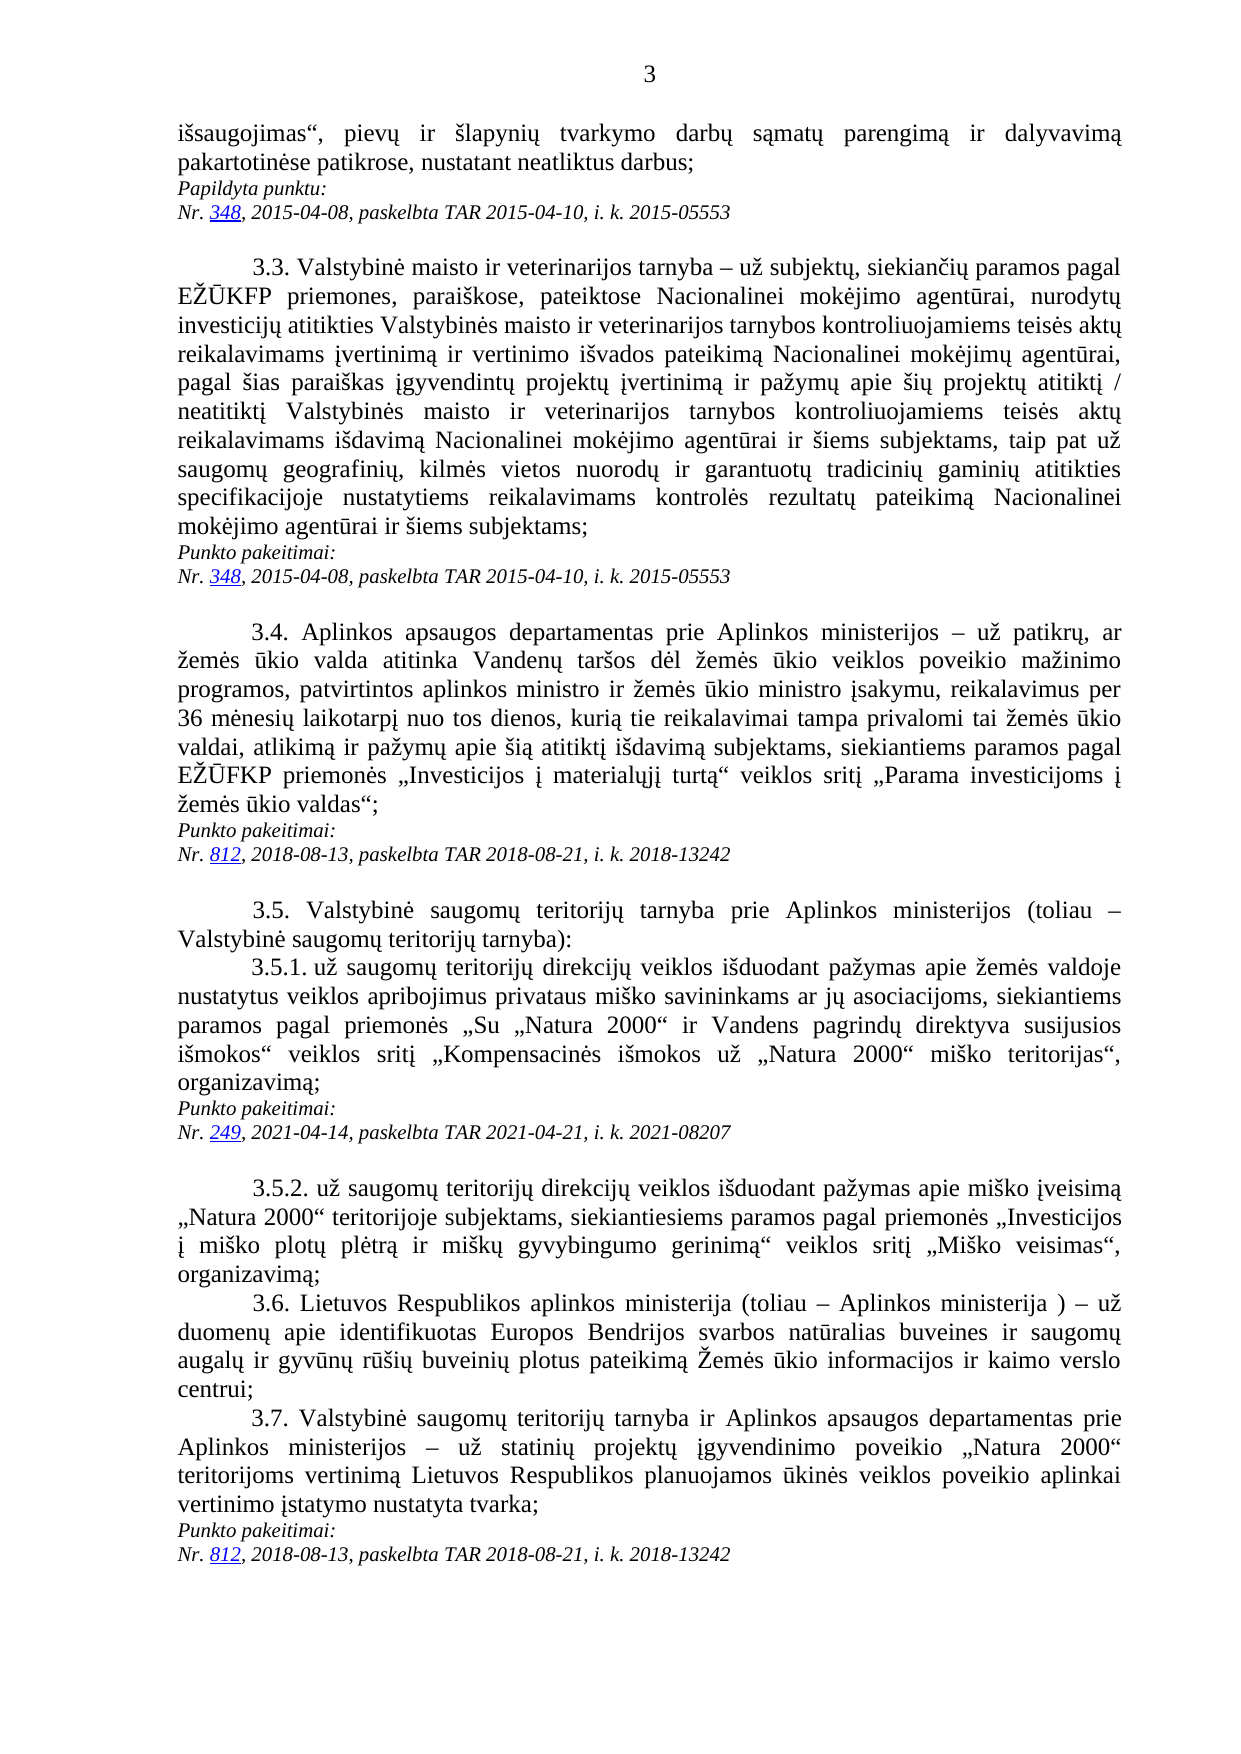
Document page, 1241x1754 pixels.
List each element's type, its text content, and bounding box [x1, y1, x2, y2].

text Punkto pakeitimai: [177, 1518, 1122, 1542]
text Nr. 812, 2018-08-13, paskelbta TAR 2018-08-21, i. k. 2018-13242 [177, 1542, 1122, 1566]
text Punkto pakeitimai: [177, 818, 1122, 842]
text 3.3. Valstybinė maisto ir veterinarijos tarnyba – už subjektų, siekiančių paramos pagal EŽŪKFP priemones, paraiškose, pateiktose Nacionalinei mokėjimo agentūrai, nurodytų investicijų atitikties Valstybinės maisto ir veterinarijos tarnybos kontroliuojamiems teisės aktų reikalavimams įvertinimą ir vertinimo išvados pateikimą Nacionalinei mokėjimų agentūrai, pagal šias paraiškas įgyvendintų projektų įvertinimą ir pažymų apie šių projektų atitiktį / neatitiktį Valstybinės maisto ir veterinarijos tarnybos kontroliuojamiems teisės aktų reikalavimams išdavimą Nacionalinei mokėjimo agentūrai ir šiems subjektams, taip pat už saugomų geografinių, kilmės vietos nuorodų ir garantuotų tradicinių gaminių atitikties specifikacijoje nustatytiems reikalavimams kontrolės rezultatų pateikimą Nacionalinei mokėjimo agentūrai ir šiems subjektams; [177, 252, 1122, 540]
text 3.5.1. už saugomų teritorijų direkcijų veiklos išduodant pažymas apie žemės valdoje nustatytus veiklos apribojimus privataus miško savininkams ar jų asociacijoms, siekiantiems paramos pagal priemonės „Su „Natura 2000“ ir Vandens pagrindų direktyva susijusios išmokos“ veiklos sritį „Kompensacinės išmokos už „Natura 2000“ miško teritorijas“, organizavimą; [177, 952, 1122, 1096]
text 3.7. Valstybinė saugomų teritorijų tarnyba ir Aplinkos apsaugos departamentas prie Aplinkos ministerijos – už statinių projektų įgyvendinimo poveikio „Natura 2000“ teritorijoms vertinimą Lietuvos Respublikos planuojamos ūkinės veiklos poveikio aplinkai vertinimo įstatymo nustatyta tvarka; [177, 1403, 1122, 1518]
text Nr. 812, 2018-08-13, paskelbta TAR 2018-08-21, i. k. 2018-13242 [177, 842, 1122, 866]
text 3.6. Lietuvos Respublikos aplinkos ministerija (toliau – Aplinkos ministerija ) – už duomenų apie identifikuotas Europos Bendrijos svarbos natūralias buveines ir saugomų augalų ir gyvūnų rūšių buveinių plotus pateikimą Žemės ūkio informacijos ir kaimo verslo centrui; [177, 1288, 1122, 1403]
text 3.5. Valstybinė saugomų teritorijų tarnyba prie Aplinkos ministerijos (toliau – Valstybinė saugomų teritorijų tarnyba): [177, 895, 1122, 952]
text Punkto pakeitimai: [177, 540, 1122, 564]
text Punkto pakeitimai: [177, 1096, 1122, 1120]
text Nr. 348, 2015-04-08, paskelbta TAR 2015-04-10, i. k. 2015-05553 [177, 200, 1122, 224]
text Papildyta punktu: [177, 176, 1122, 200]
text 3.5.2. už saugomų teritorijų direkcijų veiklos išduodant pažymas apie miško įveisimą „Natura 2000“ teritorijoje subjektams, siekiantiesiems paramos pagal priemonės „Investicijos į miško plotų plėtrą ir miškų gyvybingumo gerinimą“ veiklos sritį „Miško veisimas“, organizavimą; [177, 1173, 1122, 1288]
text Nr. 249, 2021-04-14, paskelbta TAR 2021-04-21, i. k. 2021-08207 [177, 1120, 1122, 1144]
text 3.4. Aplinkos apsaugos departamentas prie Aplinkos ministerijos – už patikrų, ar žemės ūkio valda atitinka Vandenų taršos dėl žemės ūkio veiklos poveikio mažinimo programos, patvirtintos aplinkos ministro ir žemės ūkio ministro įsakymu, reikalavimus per 36 mėnesių laikotarpį nuo tos dienos, kurią tie reikalavimai tampa privalomi tai žemės ūkio valdai, atlikimą ir pažymų apie šią atitiktį išdavimą subjektams, siekiantiems paramos pagal EŽŪFKP priemonės „Investicijos į materialųjį turtą“ veiklos sritį „Parama investicijoms į žemės ūkio valdas“; [177, 617, 1122, 818]
text išsaugojimas“, pievų ir šlapynių tvarkymo darbų sąmatų parengimą ir dalyvavimą pakartotinėse patikrose, nustatant neatliktus darbus; [177, 118, 1122, 176]
text Nr. 348, 2015-04-08, paskelbta TAR 2015-04-10, i. k. 2015-05553 [177, 564, 1122, 588]
